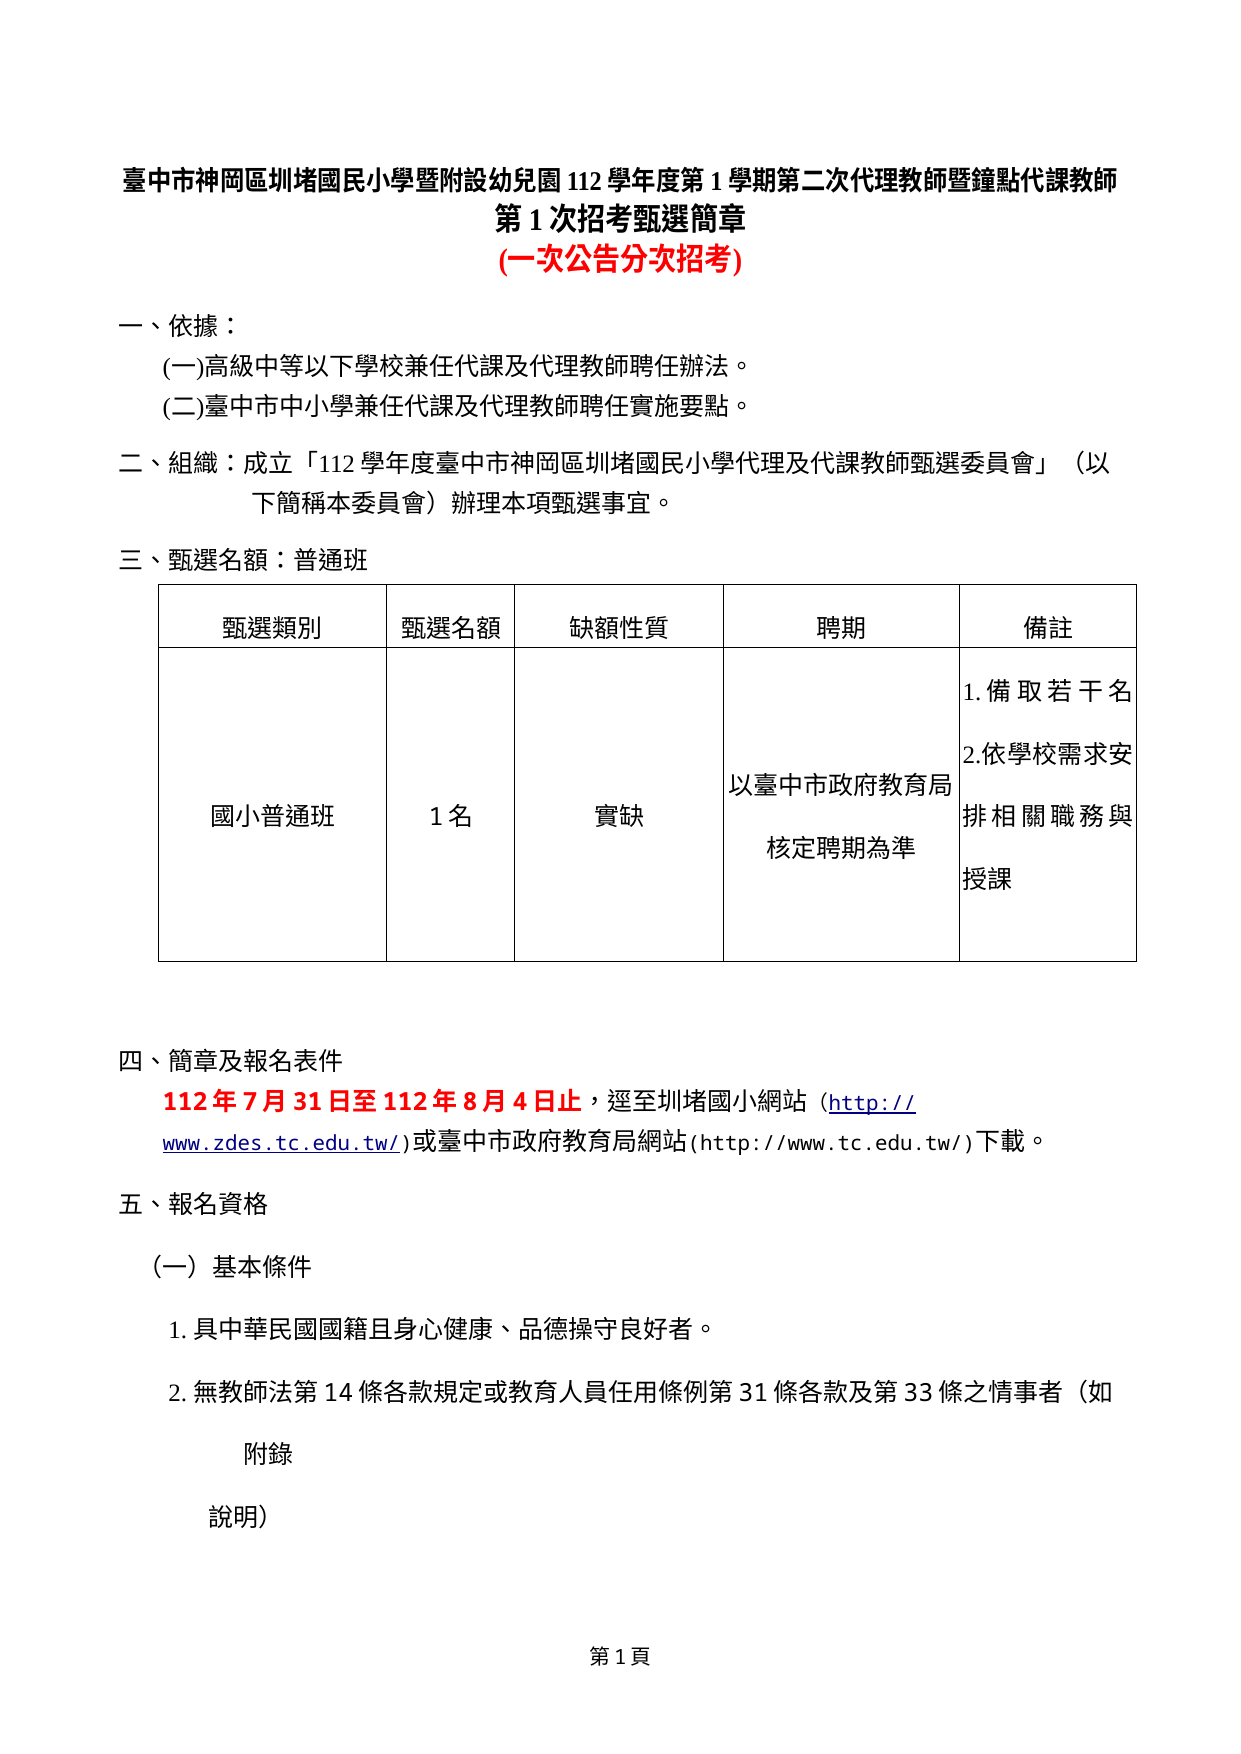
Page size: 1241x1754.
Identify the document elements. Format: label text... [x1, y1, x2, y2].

text 二、組織：成立「112學年度臺中市神岡區圳堵國民小學代理及代課教師甄選委員會」（以下簡稱本委員會）辦理本項甄選事宜。 [118, 443, 1122, 519]
text 三、甄選名額：普通班 [118, 540, 1122, 576]
text 1. 具中華民國國籍且身心健康、品德操守良好者。 [118, 1286, 1122, 1348]
table_cell 實缺 [515, 648, 723, 961]
text 臺中市神岡區圳堵國民小學暨附設幼兒園112學年度第1學期第二次代理教師暨鐘點代課教師 [118, 162, 1122, 198]
table_header 甄選類別 [159, 585, 386, 647]
text 一、依據： [118, 307, 1122, 343]
table_header 甄選名額 [387, 585, 514, 647]
table_header 備註 [960, 585, 1136, 647]
text 四、簡章及報名表件 [118, 1042, 1122, 1078]
table_cell 1名 [387, 648, 514, 961]
text 五、報名資格 [118, 1161, 1122, 1223]
text （一）基本條件 [118, 1223, 1122, 1286]
text (二)臺中市中小學兼任代課及代理教師聘任實施要點。 [162, 386, 1122, 422]
table_cell 1.備取若干名 2.依學校需求安排相關職務與授課 [960, 648, 1136, 961]
table_header 缺額性質 [515, 585, 723, 647]
text 112年7月31日至112年8月4日止，逕至圳堵國小網站（http://www.zdes.tc.edu.tw/)或臺中市政府教育局網站(http://www.tc.edu.tw/)下載。 [162, 1081, 1122, 1157]
text (一次公告分次招考) [118, 238, 1122, 279]
text 第1次招考甄選簡章 [118, 198, 1122, 238]
text 說明） [118, 1473, 1122, 1536]
text 2. 無教師法第14條各款規定或教育人員任用條例第31條各款及第33條之情事者（如附錄 [118, 1348, 1122, 1473]
table_cell 以臺中市政府教育局核定聘期為準 [724, 648, 959, 961]
text (一)高級中等以下學校兼任代課及代理教師聘任辦法。 [162, 346, 1122, 383]
table_cell 國小普通班 [159, 648, 386, 961]
table_header 聘期 [724, 585, 959, 647]
